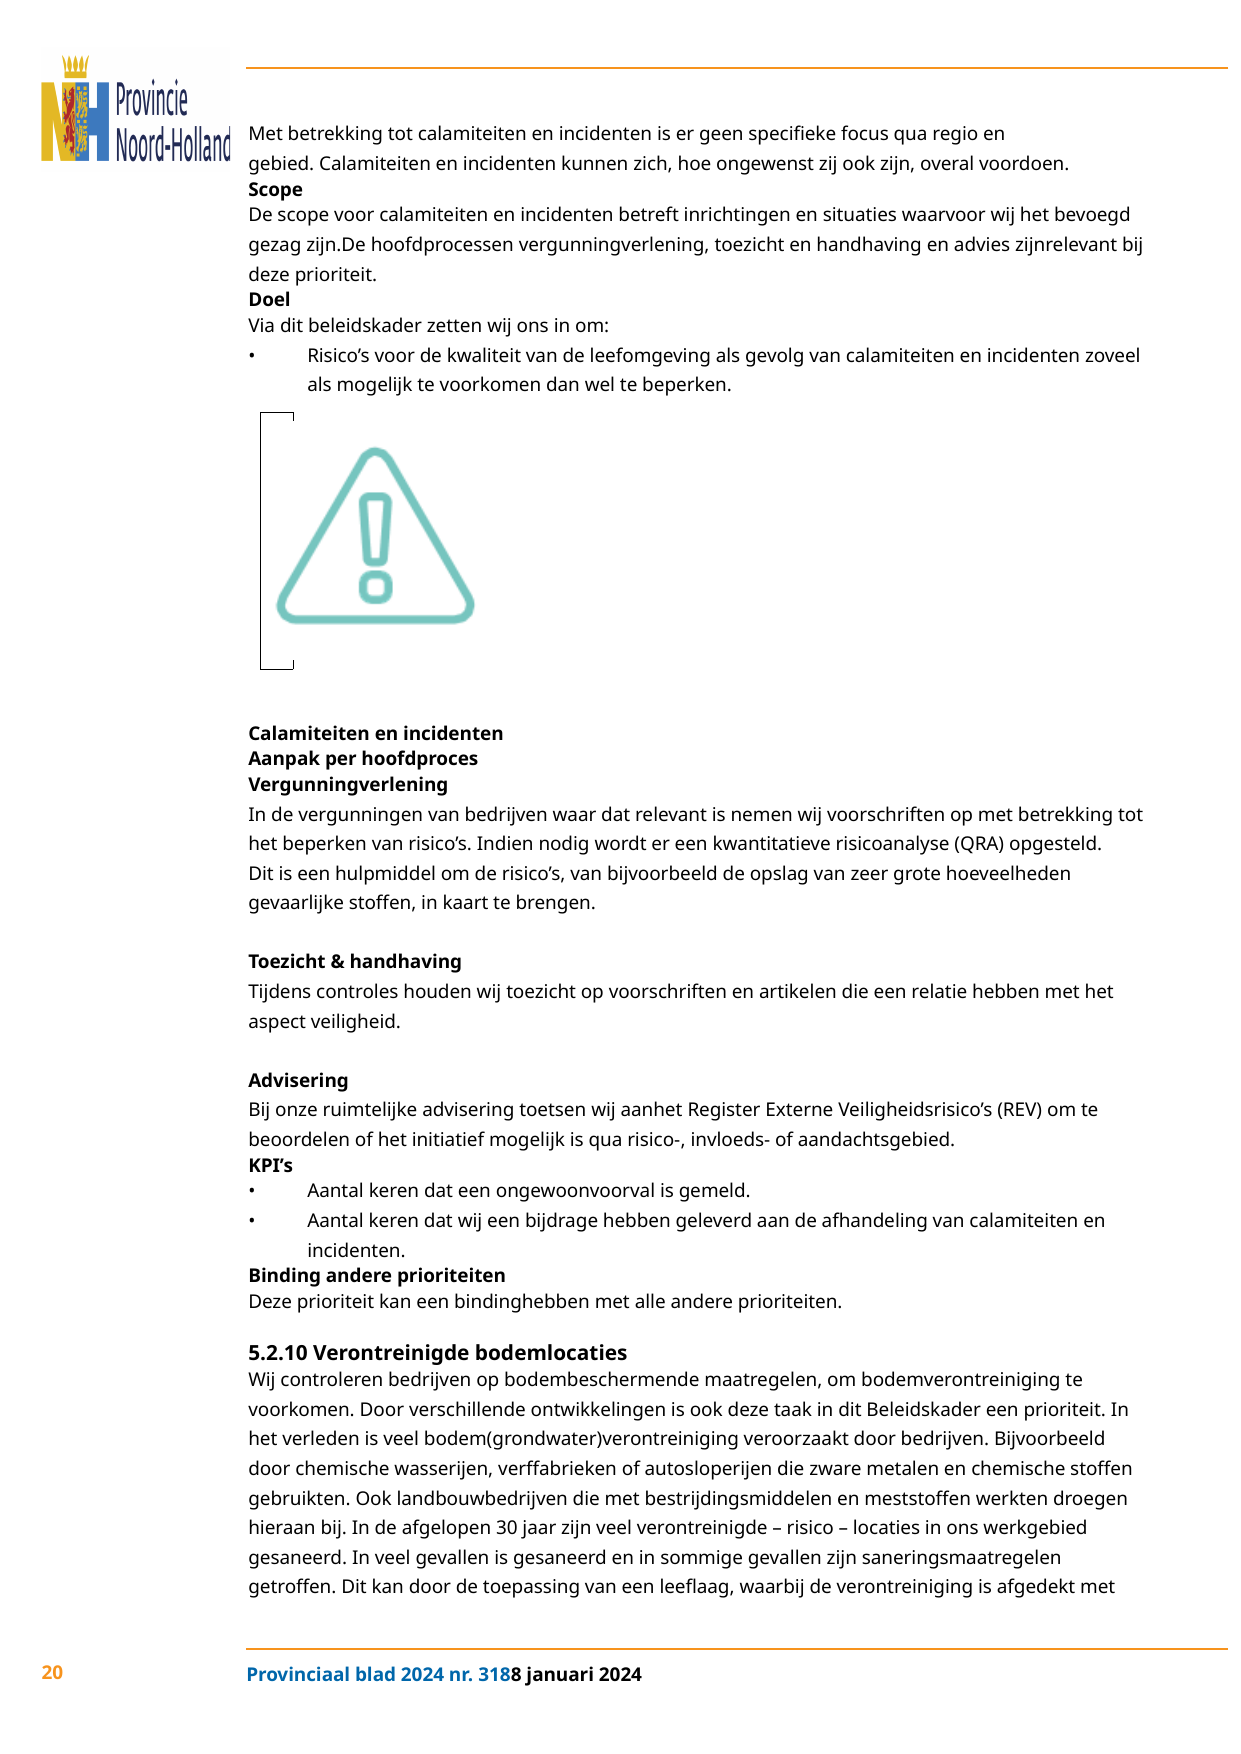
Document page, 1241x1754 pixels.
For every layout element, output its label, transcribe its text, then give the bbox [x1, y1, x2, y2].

picture [268, 421, 505, 660]
text Wij controleren bedrijven op bodembeschermende maatregelen, om bodemverontreiniging te voorkomen. Door verschillende ontwikkelingen is ook deze taak in dit Beleidskader een prioriteit. In het verleden is veel bodem(grondwater)verontreiniging veroorzaakt door bedrijven. Bijvoorbeeld door chemische wasserijen, verffabrieken of autosloperijen die zware metalen en chemische stoffen gebruikten. Ook landbouwbedrijven die met bestrijdingsmiddelen en meststoffen werkten droegen hieraan bij. In de afgelopen 30 jaar zijn veel verontreinigde – risico – locaties in ons werkgebied gesaneerd. In veel gevallen is gesaneerd en in sommige gevallen zijn saneringsmaatregelen getroffen. Dit kan door de toepassing van een leeflaag, waarbij de verontreiniging is afgedekt met [248, 1366, 1152, 1599]
picture [41, 47, 231, 172]
table_cell Met betrekking tot calamiteiten en incidenten is er geen specifieke focus qua regio en gebied. Calamiteiten en incidenten kunnen zich, hoe ongewenst zij ook zijn, overal voordoen. [248, 121, 1152, 176]
text 5.2.10 Verontreinigde bodemlocaties [248, 1338, 1152, 1366]
table_cell Via dit beleidskader zetten wij ons in om: Risico’s voor de kwaliteit van de leefomgeving als gevolg van calamiteiten en incidenten zoveel als mogelijk te voorkomen dan wel te beperken. [248, 312, 1152, 397]
table_cell Deze prioriteit kan een bindinghebben met alle andere prioriteiten. [248, 1288, 1152, 1314]
table_cell Aanpak per hoofdproces [248, 745, 1152, 771]
table_cell Binding andere prioriteiten [248, 1263, 1152, 1288]
table_cell Aantal keren dat een ongewoonvoorval is gemeld. Aantal keren dat wij een bijdrage hebben geleverd aan de afhandeling van calamiteiten en incidenten. [248, 1178, 1152, 1262]
table_cell Doel [248, 286, 1152, 312]
table_cell Vergunningverlening In de vergunningen van bedrijven waar dat relevant is nemen wij voorschriften op met betrekking tot het beperken van risico’s. Indien nodig wordt er een kwantitatieve risicoanalyse (QRA) opgesteld. Dit is een hulpmiddel om de risico’s, van bijvoorbeeld de opslag van zeer grote hoeveelheden gevaarlijke stoffen, in kaart te brengen. Toezicht & handhaving Tijdens controles houden wij toezicht op voorschriften en artikelen die een relatie hebben met het aspect veiligheid. Advisering Bij onze ruimtelijke advisering toetsen wij aanhet Register Externe Veiligheidsrisico’s (REV) om te beoordelen of het initiatief mogelijk is qua risico-­, invloeds-­ of aandachtsgebied. [248, 771, 1152, 1152]
table_cell Regio en gebied [248, 95, 1152, 121]
table_cell Scope [248, 176, 1152, 202]
table_header Calamiteiten en incidenten [248, 720, 1152, 745]
table_cell KPI’s [248, 1152, 1152, 1178]
table_cell De scope voor calamiteiten en incidenten betreft inrichtingen en situaties waarvoor wij het bevoegd gezag zijn.De hoofdprocessen vergunningverlening, toezicht en handhaving en advies zijnrelevant bij deze prioriteit. [248, 202, 1152, 286]
